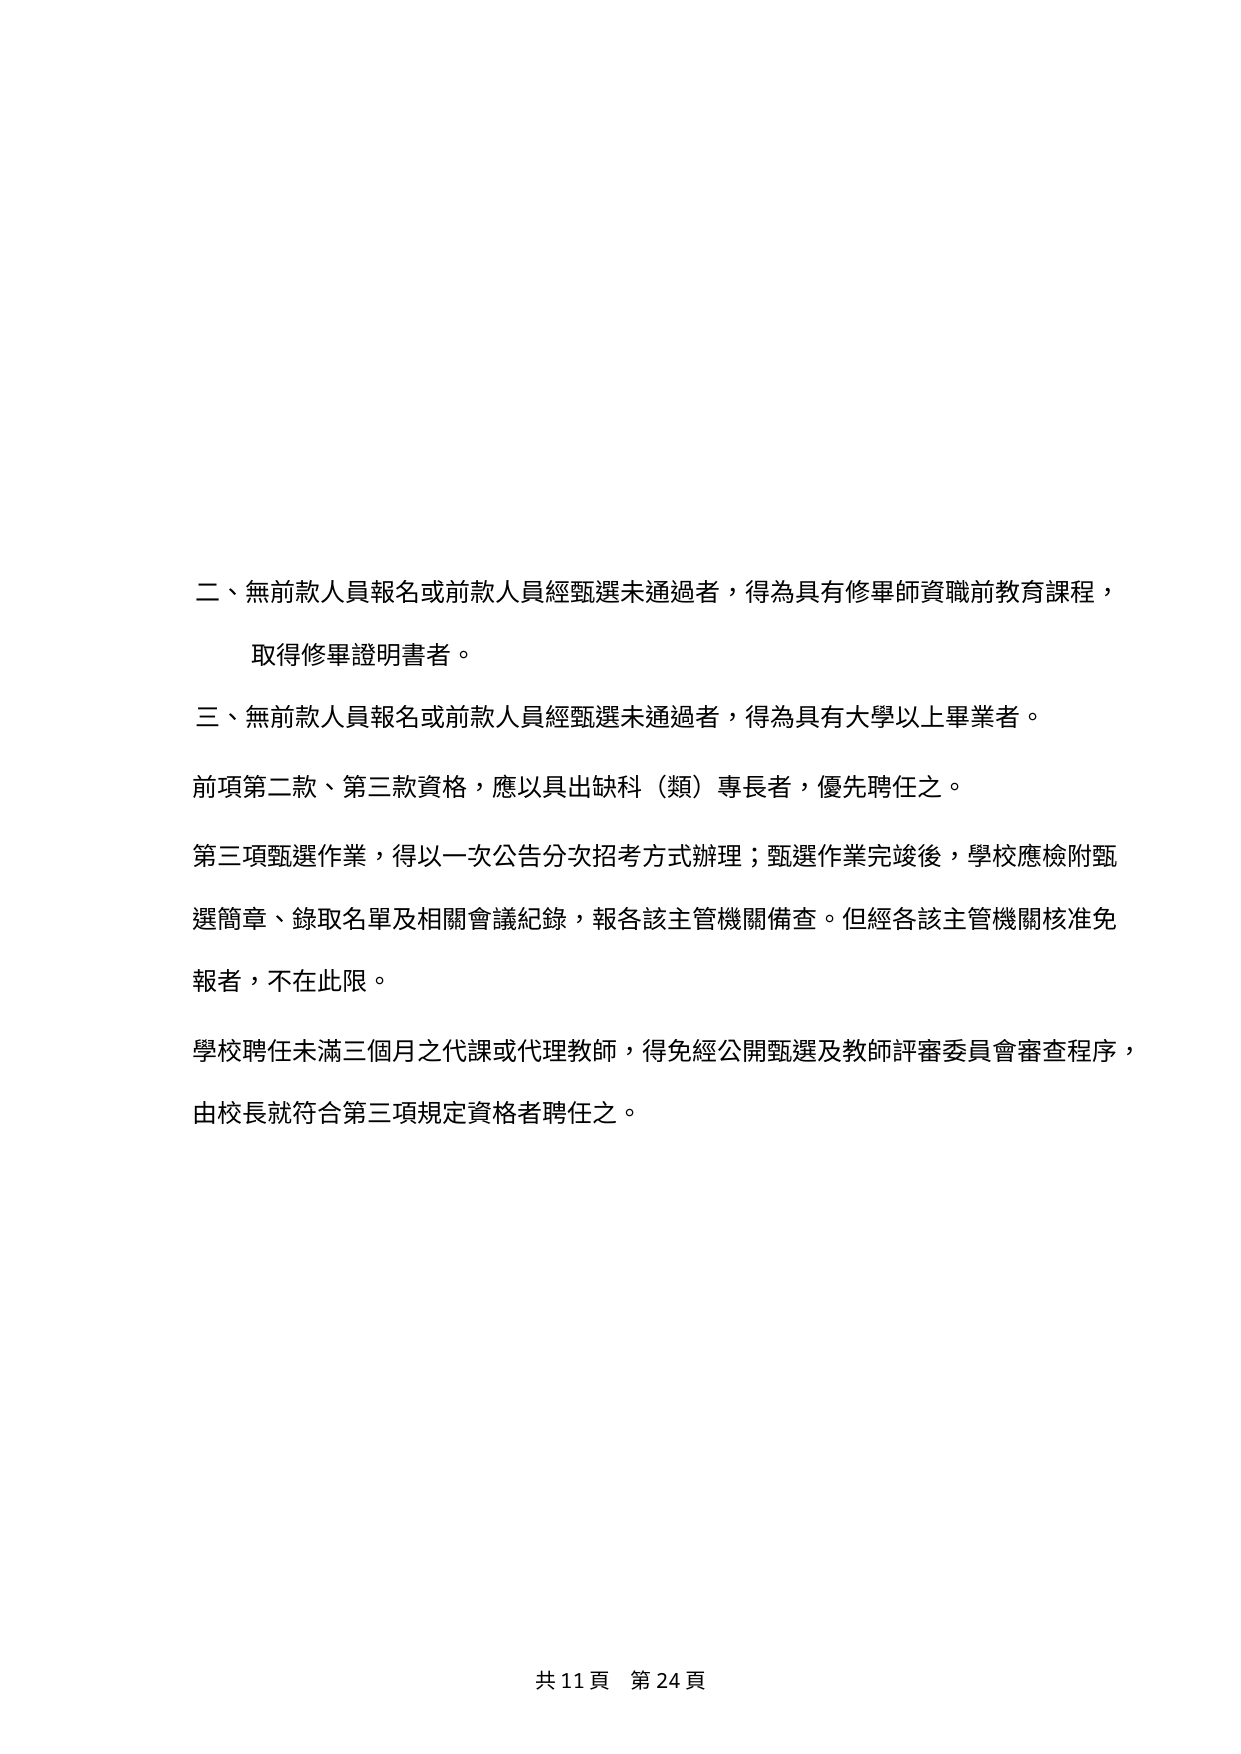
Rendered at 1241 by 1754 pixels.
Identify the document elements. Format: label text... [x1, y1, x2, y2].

text 第三項甄選作業，得以一次公告分次招考方式辦理；甄選作業完竣後，學校應檢附甄選簡章、錄取名單及相關會議紀錄，報各該主管機關備查。但經各該主管機關核准免報者，不在此限。 [192, 813, 1122, 1001]
text 三、無前款人員報名或前款人員經甄選未通過者，得為具有大學以上畢業者。 [118, 674, 1122, 737]
text 學校聘任未滿三個月之代課或代理教師，得免經公開甄選及教師評審委員會審查程序，由校長就符合第三項規定資格者聘任之。 [192, 1007, 1122, 1132]
text 二、無前款人員報名或前款人員經甄選未通過者，得為具有修畢師資職前教育課程，取得修畢證明書者。 [195, 549, 1122, 674]
text 前項第二款、第三款資格，應以具出缺科（類）專長者，優先聘任之。 [192, 744, 1122, 806]
